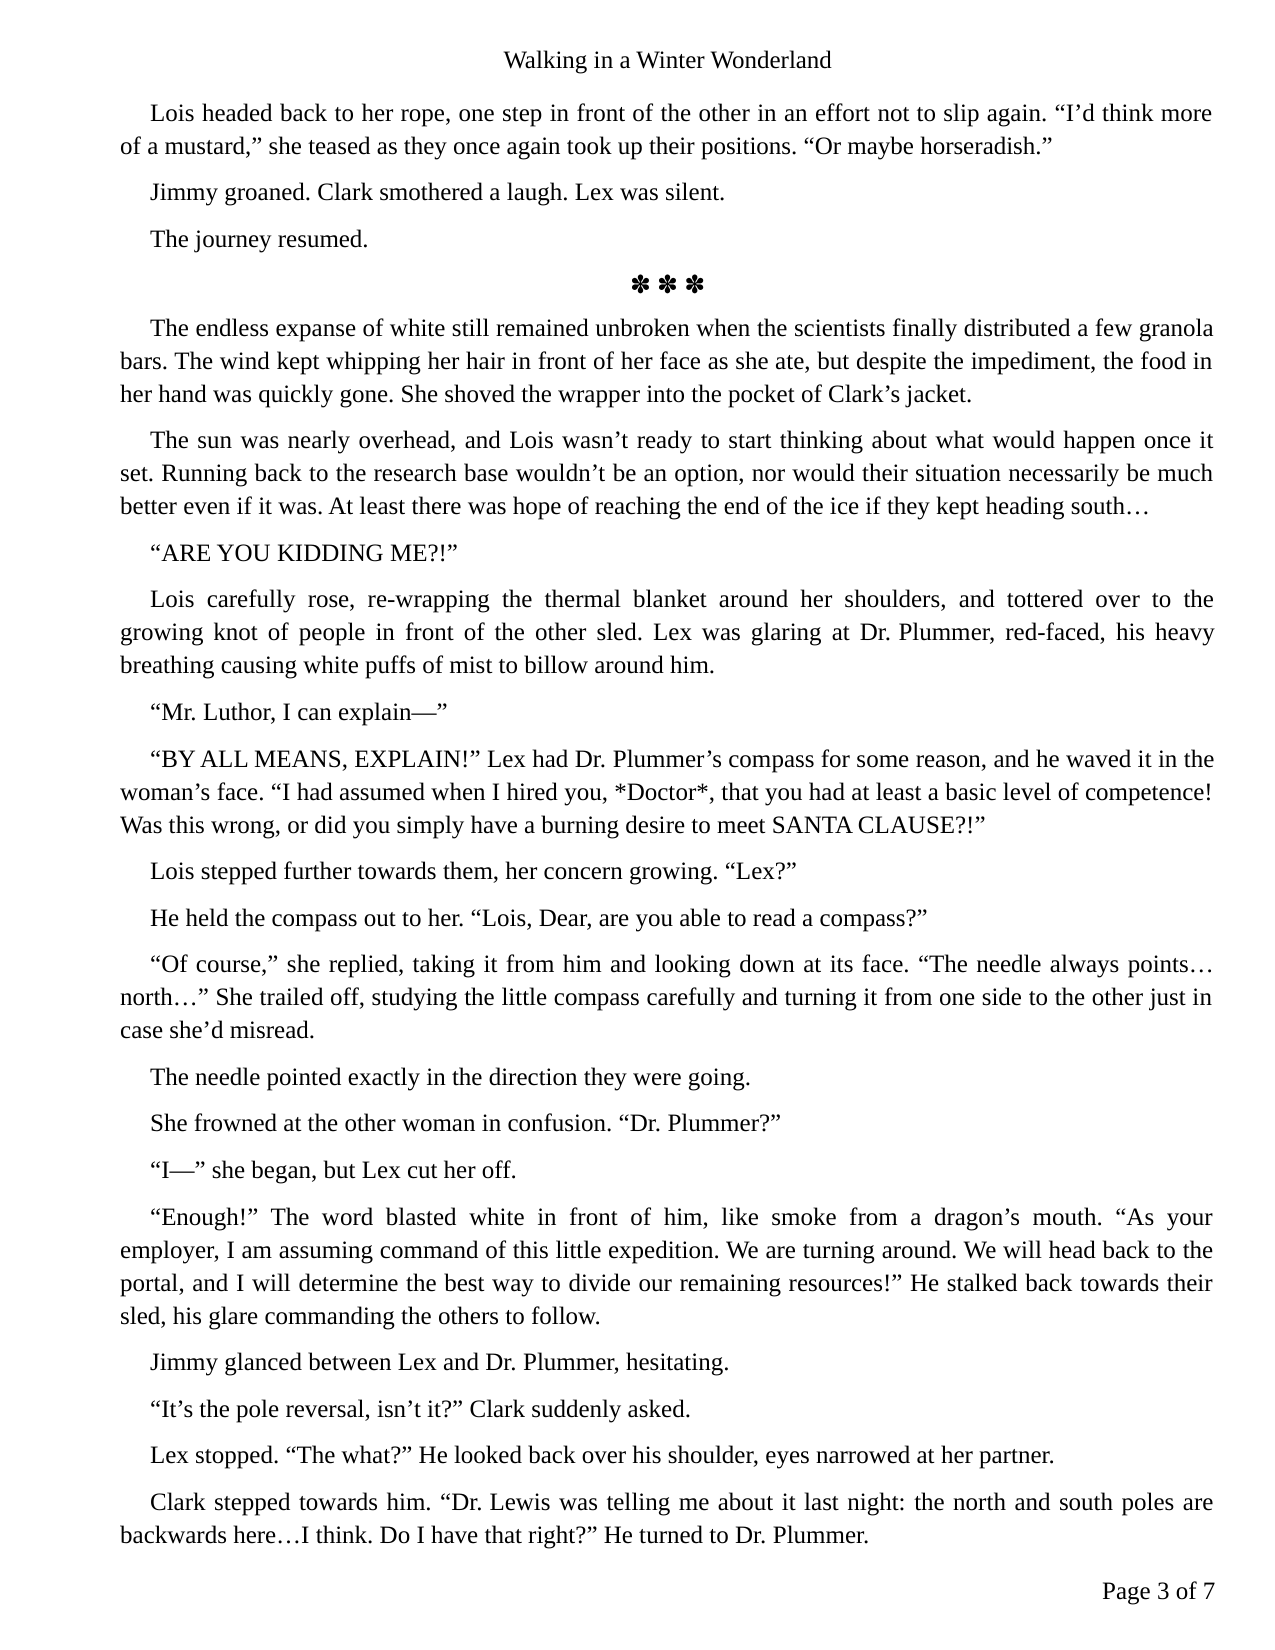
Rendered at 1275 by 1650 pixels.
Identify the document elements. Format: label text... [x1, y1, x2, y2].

text The needle pointed exactly in the direction they were going. [120, 1062, 1215, 1091]
text “I—” she began, but Lex cut her off. [120, 1155, 1215, 1184]
text ✽ ✽ ✽ [120, 270, 1215, 299]
text “Enough!” The word blasted white in front of him, like smoke from a dragon’s mouth. “As your employer, I am assuming command of this little expedition. We are turning around. We will head back to the portal, and I will determine the best way to divide our remaining resources!” He stalked back towards their sled, his glare commanding the others to follow. [120, 1202, 1215, 1329]
text The journey resumed. [120, 224, 1215, 253]
text Lois stepped further towards them, her concern growing. “Lex?” [120, 856, 1215, 885]
text “BY ALL MEANS, EXPLAIN!” Lex had Dr. Plummer’s compass for some reason, and he waved it in the woman’s face. “I had assumed when I hired you, *Doctor*, that you had at least a basic level of competence! Was this wrong, or did you simply have a burning desire to meet SANTA CLAUSE?!” [120, 744, 1215, 838]
text The endless expanse of white still remained unbroken when the scientists finally distributed a few granola bars. The wind kept whipping her hair in front of her face as she ate, but despite the impediment, the food in her hand was quickly gone. She shoved the wrapper into the pocket of Clark’s jacket. [120, 313, 1215, 407]
text Jimmy glanced between Lex and Dr. Plummer, hesitating. [120, 1347, 1215, 1376]
text Clark stepped towards him. “Dr. Lewis was telling me about it last night: the north and south poles are backwards here…I think. Do I have that right?” He turned to Dr. Plummer. [120, 1487, 1215, 1549]
text The sun was nearly overhead, and Lois wasn’t ready to start thinking about what would happen once it set. Running back to the research base wouldn’t be an option, nor would their situation necessarily be much better even if it was. At least there was hope of reaching the end of the ice if they kept heading south… [120, 425, 1215, 520]
text Lois headed back to her rope, one step in front of the other in an effort not to slip again. “I’d think more of a mustard,” she teased as they once again took up their positions. “Or maybe horseradish.” [120, 98, 1215, 159]
text She frowned at the other woman in confusion. “Dr. Plummer?” [120, 1108, 1215, 1137]
text “It’s the pole reversal, isn’t it?” Clark suddenly asked. [120, 1394, 1215, 1423]
text “Mr. Luthor, I can explain—” [120, 697, 1215, 726]
text Lois carefully rose, re-wrapping the thermal blanket around her shoulders, and tottered over to the growing knot of people in front of the other sled. Lex was glaring at Dr. Plummer, red-faced, his heavy breathing causing white puffs of mist to billow around him. [120, 584, 1215, 679]
text Lex stopped. “The what?” He looked back over his shoulder, eyes narrowed at her partner. [120, 1440, 1215, 1469]
text He held the compass out to her. “Lois, Dear, are you able to read a compass?” [120, 903, 1215, 932]
text “ARE YOU KIDDING ME?!” [120, 538, 1215, 567]
text Jimmy groaned. Clark smothered a laugh. Lex was silent. [120, 177, 1215, 206]
text “Of course,” she replied, taking it from him and looking down at its face. “The needle always points…north…” She trailed off, studying the little compass carefully and turning it from one side to the other just in case she’d misread. [120, 949, 1215, 1044]
